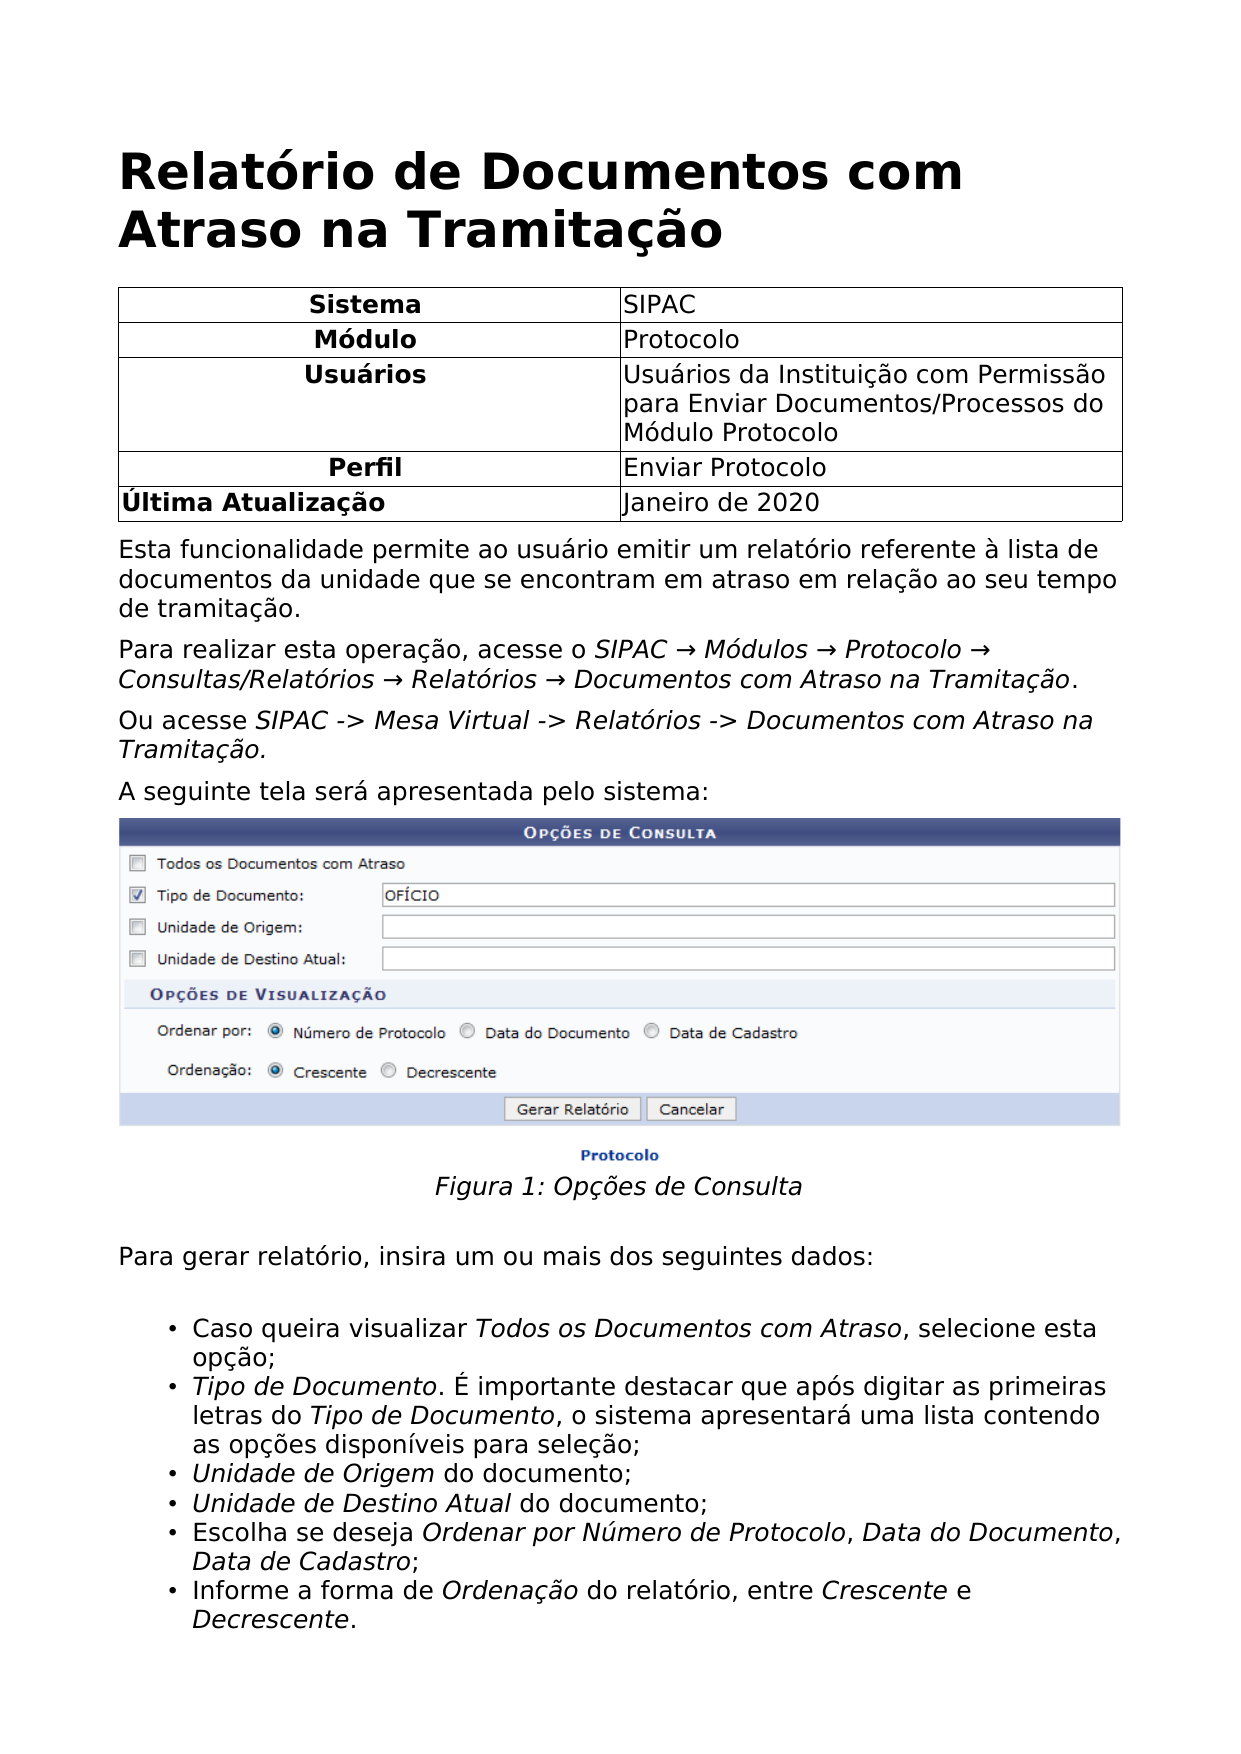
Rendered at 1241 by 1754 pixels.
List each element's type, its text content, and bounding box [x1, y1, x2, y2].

text Para realizar esta operação, acesse o SIPAC → Módulos → Protocolo → Consultas/Relatórios → Relatórios → Documentos com Atraso na Tramitação. [118, 636, 1122, 694]
text Para gerar relatório, insira um ou mais dos seguintes dados: [118, 1243, 1122, 1272]
list Escolha se deseja Ordenar por Número de Protocolo, Data do Documento, Data de Cadastro; [177, 1518, 1122, 1576]
table_cell Protocolo [621, 323, 1122, 357]
text A seguinte tela será apresentada pelo sistema: [118, 777, 1122, 806]
table_cell Módulo [119, 323, 620, 357]
table_cell Usuários [119, 358, 620, 451]
list Informe a forma de Ordenação do relatório, entre Crescente e Decrescente. [177, 1576, 1122, 1634]
text Figura 1: Opções de Consulta [118, 1172, 1122, 1201]
table_cell Última Atualização [119, 487, 620, 521]
picture [118, 818, 1123, 1172]
list Caso queira visualizar Todos os Documentos com Atraso, selecione esta opção; [177, 1314, 1122, 1372]
subtitle Relatório de Documentos com Atraso na Tramitação [118, 143, 1122, 259]
text Esta funcionalidade permite ao usuário emitir um relatório referente à lista de documentos da unidade que se encontram em atraso em relação ao seu tempo de tramitação. [118, 536, 1122, 623]
table_header SIPAC [621, 288, 1122, 322]
list Unidade de Origem do documento; [177, 1459, 1122, 1489]
text Ou acesse SIPAC -> Mesa Virtual -> Relatórios -> Documentos com Atraso na Tramitação. [118, 706, 1122, 765]
list Unidade de Destino Atual do documento; [177, 1489, 1122, 1518]
table_cell Enviar Protocolo [621, 452, 1122, 486]
table_cell Usuários da Instituição com Permissão para Enviar Documentos/Processos do Módulo Protocolo [621, 358, 1122, 451]
list Tipo de Documento. É importante destacar que após digitar as primeiras letras do Tipo de Documento, o sistema apresentará uma lista contendo as opções disponíveis para seleção; [177, 1372, 1122, 1459]
table_cell Janeiro de 2020 [621, 487, 1122, 521]
table_header Sistema [119, 288, 620, 322]
table_cell Perfil [119, 452, 620, 486]
